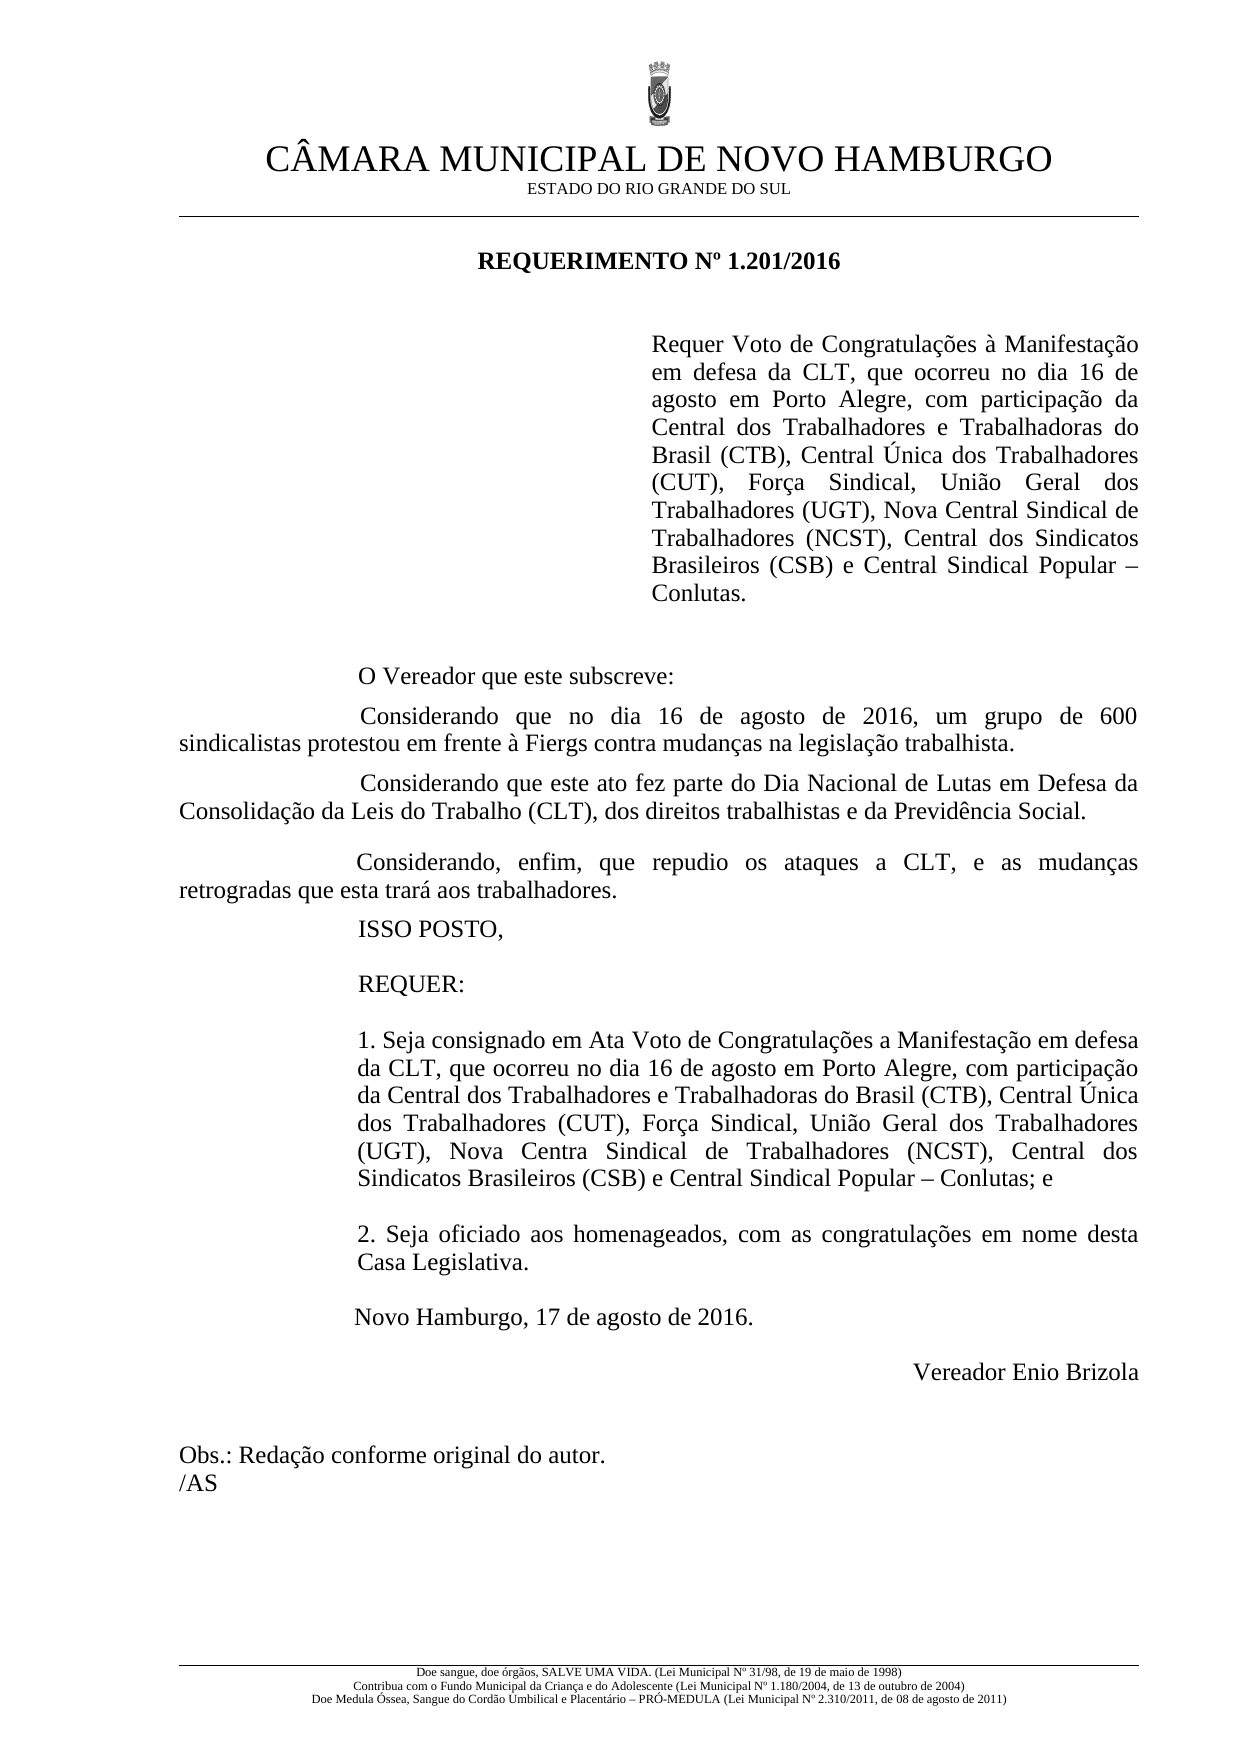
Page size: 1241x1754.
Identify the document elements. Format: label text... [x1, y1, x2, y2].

text REQUERIMENTO Nº 1.201/2016 [179, 247, 1139, 274]
text 1. Seja consignado em Ata Voto de Congratulações a Manifestação em defesa da CLT, que ocorreu no dia 16 de agosto em Porto Alegre, com participação da Central dos Trabalhadores e Trabalhadoras do Brasil (CTB), Central Única dos Trabalhadores (CUT), Força Sindical, União Geral dos Trabalhadores (UGT), Nova Centra Sindical de Trabalhadores (NCST), Central dos Sindicatos Brasileiros (CSB) e Central Sindical Popular – Conlutas; e [357, 1026, 1139, 1192]
text Requer Voto de Congratulações à Manifestação em defesa da CLT, que ocorreu no dia 16 de agosto em Porto Alegre, com participação da Central dos Trabalhadores e Trabalhadoras do Brasil (CTB), Central Única dos Trabalhadores (CUT), Força Sindical, União Geral dos Trabalhadores (UGT), Nova Central Sindical de Trabalhadores (NCST), Central dos Sindicatos Brasileiros (CSB) e Central Sindical Popular – Conlutas. [651, 330, 1139, 607]
text O Vereador que este subscreve: [179, 662, 1139, 690]
text ISSO POSTO, [179, 915, 1139, 943]
text Considerando que este ato fez parte do Dia Nacional de Lutas em Defesa da Consolidação da Leis do Trabalho (CLT), dos direitos trabalhistas e da Previdência Social. [179, 769, 1139, 824]
text Obs.: Redação conforme original do autor. [179, 1442, 1139, 1469]
text Vereador Enio Brizola [179, 1358, 1139, 1386]
text Considerando que no dia 16 de agosto de 2016, um grupo de 600 sindicalistas protestou em frente à Fiergs contra mudanças na legislação trabalhista. [179, 702, 1139, 757]
text REQUER: [179, 971, 1139, 998]
list 2. Seja oficiado aos homenageados, com as congratulações em nome desta Casa Legislativa. [357, 1220, 1139, 1275]
text /AS [179, 1469, 1139, 1497]
text Considerando, enfim, que repudio os ataques a CLT, e as mudanças retrogradas que esta trará aos trabalhadores. [179, 848, 1139, 903]
list Novo Hamburgo, 17 de agosto de 2016. [179, 1303, 1139, 1331]
